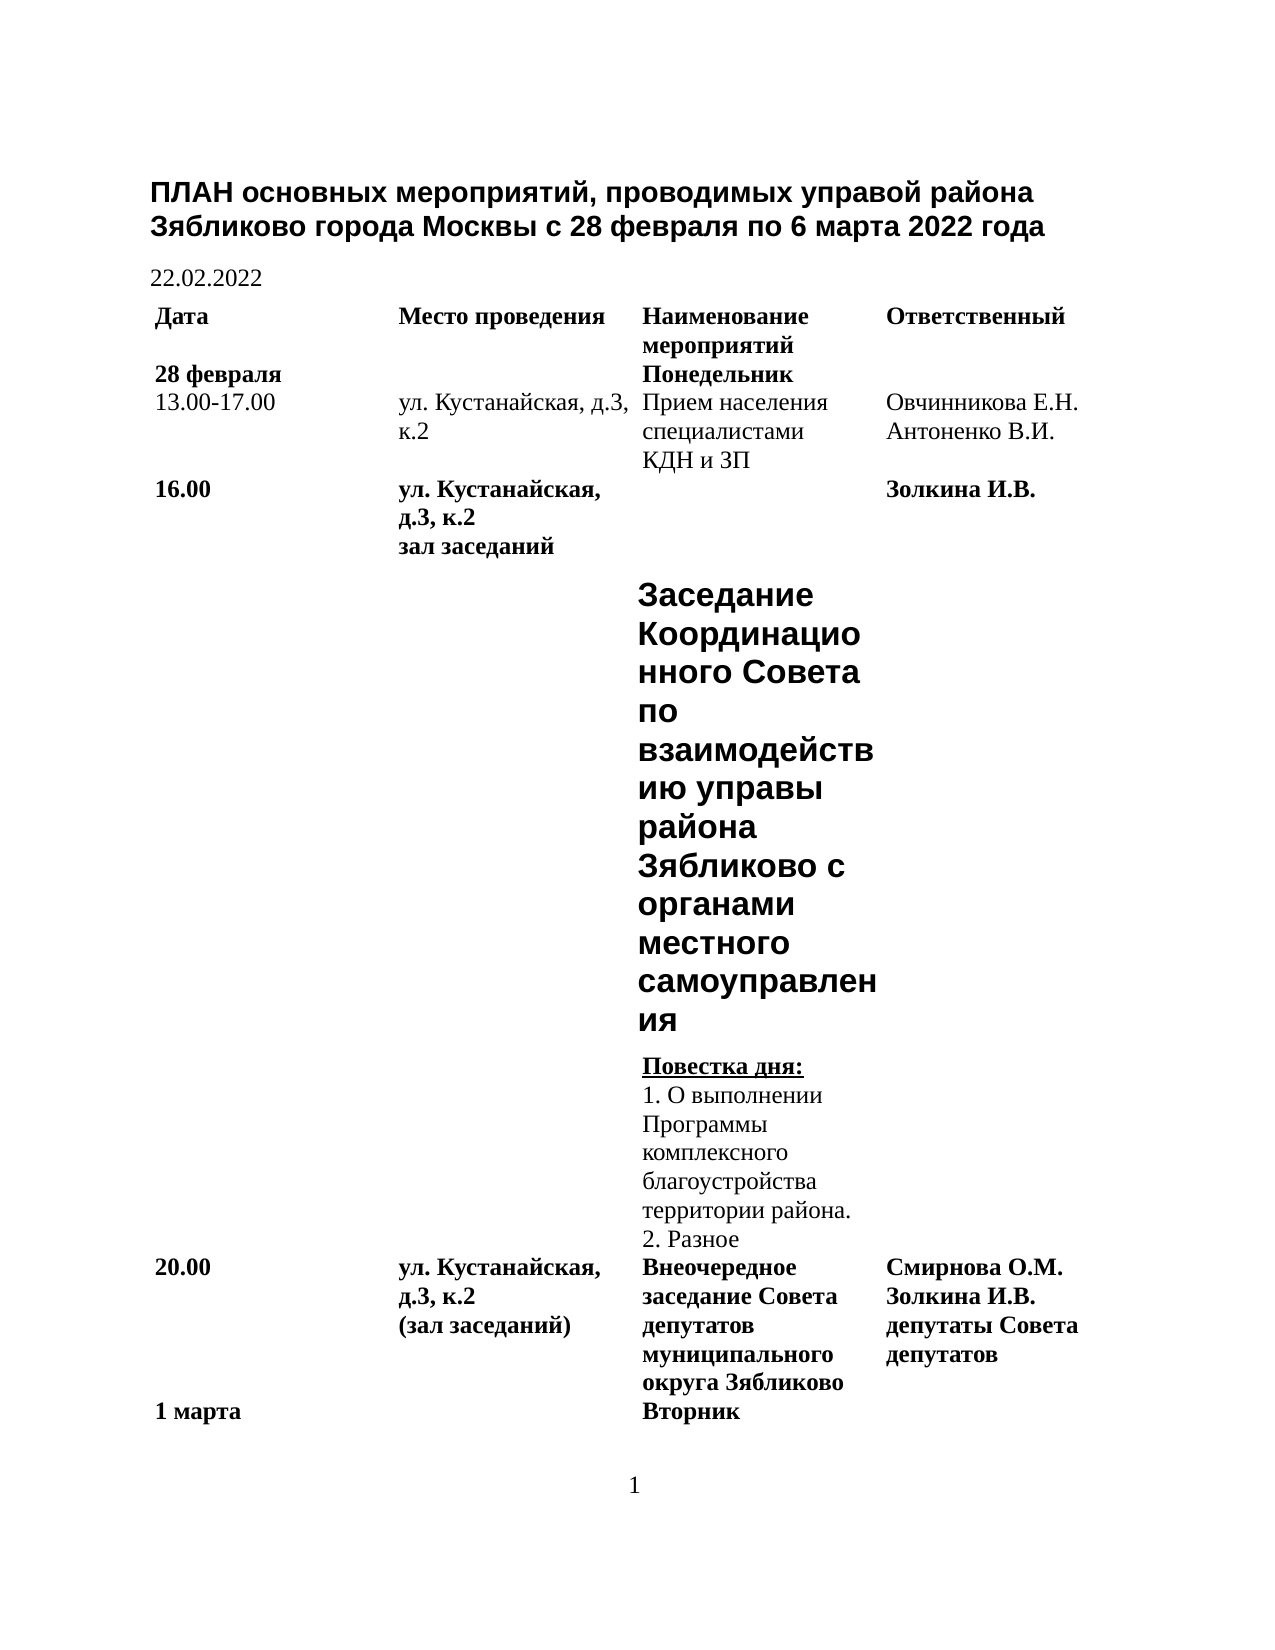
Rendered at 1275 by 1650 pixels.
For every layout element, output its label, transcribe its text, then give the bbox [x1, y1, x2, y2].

table_cell 1 марта [150, 1396, 394, 1425]
table_cell Вторник [638, 1396, 881, 1425]
text 22.02.2022 [150, 263, 1125, 292]
subtitle ПЛАН основных мероприятий, проводимых управой района Зябликово города Москвы с 28 февраля по 6 марта 2022 года [150, 175, 1125, 242]
table_cell [881, 359, 1125, 387]
table_cell Смирнова О.М. Золкина И.В. депутаты Совета депутатов [881, 1253, 1125, 1396]
table_cell [394, 1396, 637, 1425]
table_cell 28 февраля [150, 359, 394, 387]
table_header Место проведения [394, 301, 637, 359]
table_cell Заседание Координационного Совета по взаимодействию управы района Зябликово с органами местного самоуправления Повестка дня: 1. О выполнении Программы комплексного благоустройства территории района. 2. Разное [638, 474, 881, 1252]
table_cell 20.00 [150, 1253, 394, 1396]
table_header Дата [150, 301, 394, 359]
table_cell [394, 359, 637, 387]
table_cell 13.00-17.00 [150, 388, 394, 474]
table_cell Понедельник [638, 359, 881, 387]
table_header Ответственный [881, 301, 1125, 359]
table_cell [881, 1396, 1125, 1425]
table_cell ул. Кустанайская, д.3, к.2 зал заседаний [394, 474, 637, 1252]
table_cell 16.00 [150, 474, 394, 1252]
table_cell ул. Кустанайская, д.3, к.2 (зал заседаний) [394, 1253, 637, 1396]
table_cell Золкина И.В. [881, 474, 1125, 1252]
table_cell Внеочередное заседание Совета депутатов муниципального округа Зябликово [638, 1253, 881, 1396]
table_cell Прием населения специалистами КДН и ЗП [638, 388, 881, 474]
table_cell Овчинникова Е.Н. Антоненко В.И. [881, 388, 1125, 474]
table_header Наименование мероприятий [638, 301, 881, 359]
table_cell ул. Кустанайская, д.3, к.2 [394, 388, 637, 474]
